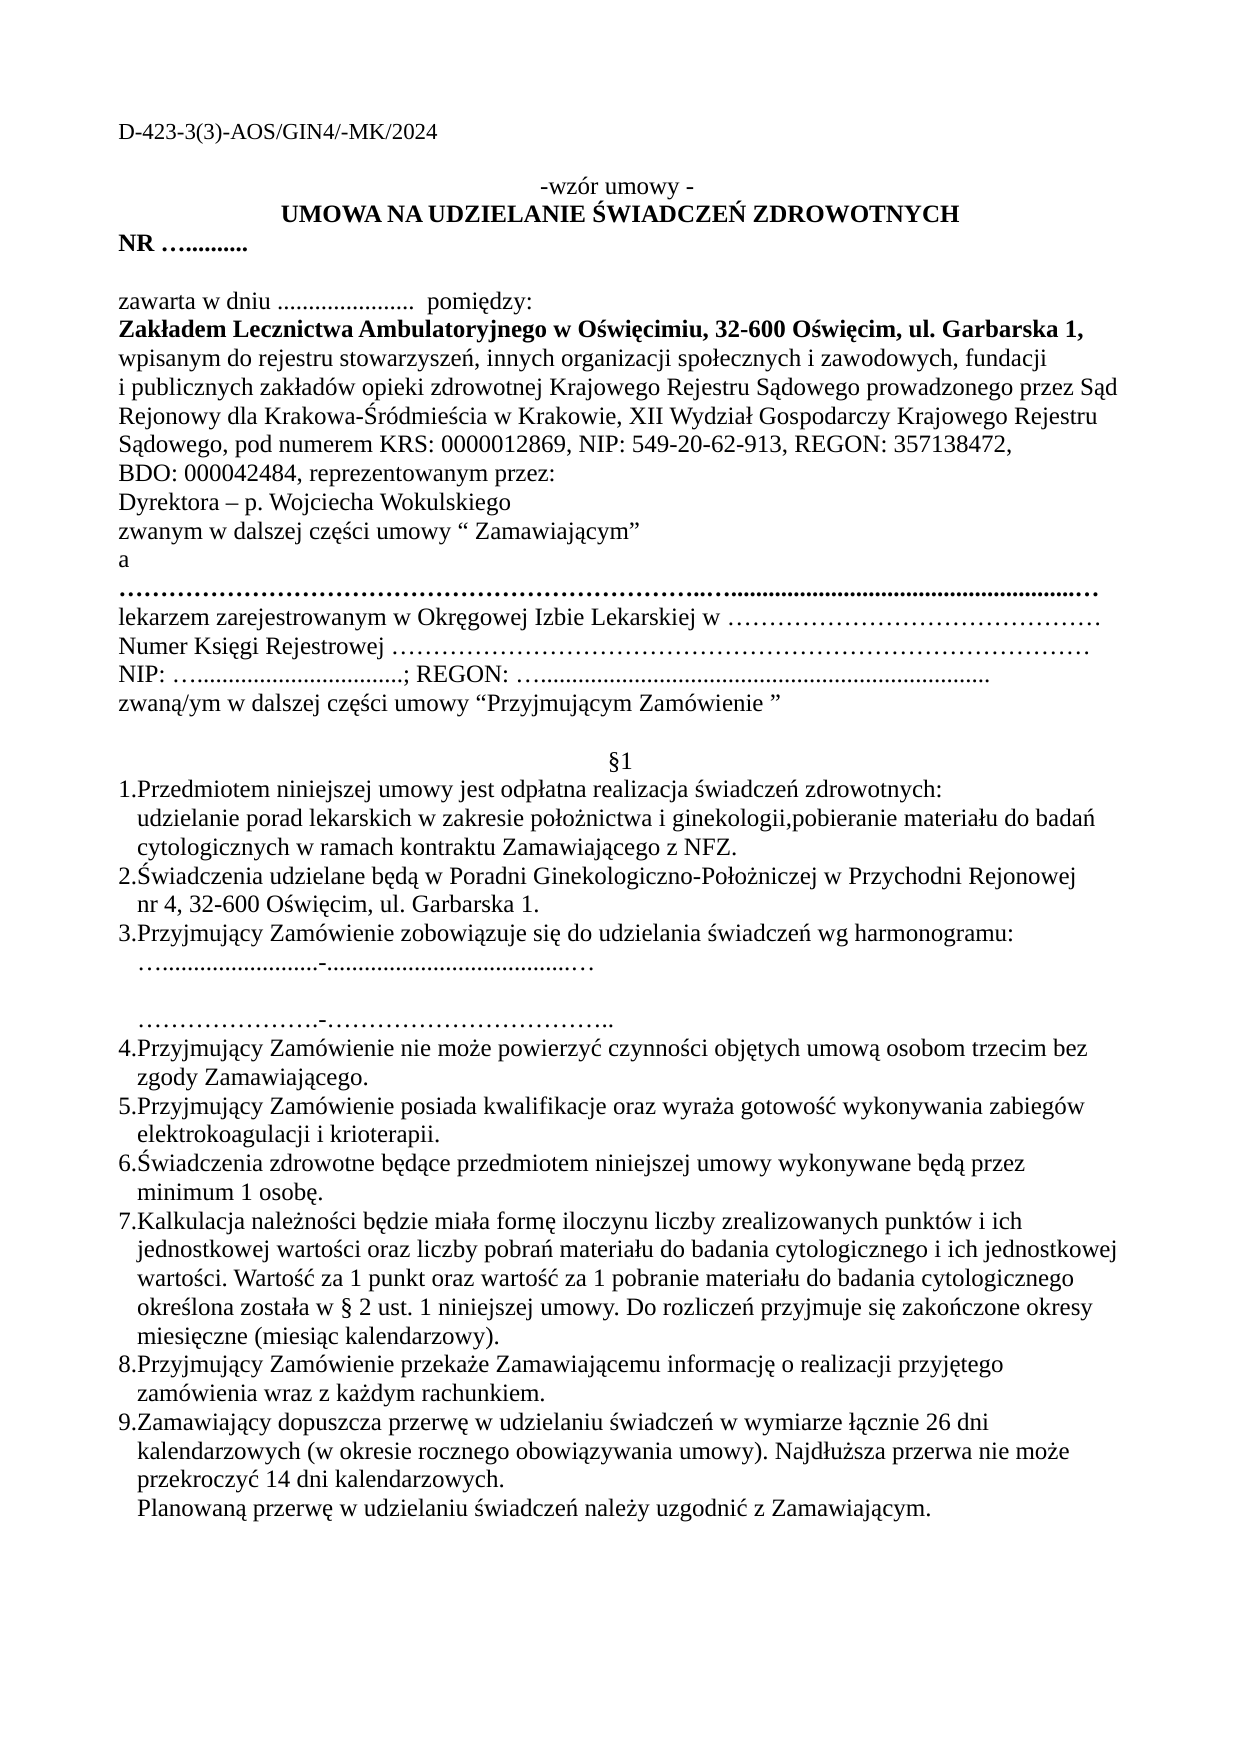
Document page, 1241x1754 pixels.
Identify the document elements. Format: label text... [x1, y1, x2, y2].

text i publicznych zakładów opieki zdrowotnej Krajowego Rejestru Sądowego prowadzonego przez Sąd Rejonowy dla Krakowa-Śródmieścia w Krakowie, XII Wydział Gospodarczy Krajowego Rejestru [118, 372, 1122, 429]
text wpisanym do rejestru stowarzyszeń, innych organizacji społecznych i zawodowych, fundacji [118, 343, 1122, 372]
text elektrokoagulacji i krioterapii. [118, 1119, 1122, 1148]
text 6.Świadczenia zdrowotne będące przedmiotem niniejszej umowy wykonywane będą przez [118, 1148, 1122, 1177]
text -wzór umowy - [118, 171, 1122, 199]
text Planowaną przerwę w udzielaniu świadczeń należy uzgodnić z Zamawiającym. [118, 1493, 1122, 1522]
text udzielanie porad lekarskich w zakresie położnictwa i ginekologii,pobieranie materiału do badań [118, 803, 1122, 832]
text 3.Przyjmujący Zamówienie zobowiązuje się do udzielania świadczeń wg harmonogramu: [118, 918, 1122, 947]
text D-423-3(3)-AOS/GIN4/-MK/2024 [118, 118, 1122, 144]
text a [118, 544, 1122, 573]
text 1.Przedmiotem niniejszej umowy jest odpłatna realizacja świadczeń zdrowotnych: [118, 774, 1122, 803]
text NIP: ….................................; REGON: …........................................................................ [118, 659, 1122, 688]
text Zakładem Lecznictwa Ambulatoryjnego w Oświęcimiu, 32-600 Oświęcim, ul. Garbarska 1, [118, 314, 1122, 343]
text ………………….-…………………………….. [118, 1004, 1122, 1033]
text zgody Zamawiającego. [118, 1062, 1122, 1091]
text ……………………………………………………………..….......................................................… [118, 573, 1122, 602]
text lekarzem zarejestrowanym w Okręgowej Izbie Lekarskiej w ……………………………………… [118, 602, 1122, 631]
text kalendarzowych (w okresie rocznego obowiązywania umowy). Najdłuższa przerwa nie może [118, 1436, 1122, 1464]
text 8.Przyjmujący Zamówienie przekaże Zamawiającemu informację o realizacji przyjętego [118, 1349, 1122, 1378]
text nr 4, 32-600 Oświęcim, ul. Garbarska 1. [118, 889, 1122, 918]
text 5.Przyjmujący Zamówienie posiada kwalifikacje oraz wyraża gotowość wykonywania zabiegów [118, 1091, 1122, 1119]
text minimum 1 osobę. [118, 1177, 1122, 1206]
text cytologicznych w ramach kontraktu Zamawiającego z NFZ. [118, 832, 1122, 861]
text §1 [118, 746, 1122, 774]
text zwaną/ym w dalszej części umowy “Przyjmującym Zamówienie ” [118, 688, 1122, 717]
text NR ….......... [118, 228, 1122, 257]
text 4.Przyjmujący Zamówienie nie może powierzyć czynności objętych umową osobom trzecim bez [118, 1033, 1122, 1062]
text UMOWA NA UDZIELANIE ŚWIADCZEŃ ZDROWOTNYCH [118, 199, 1122, 228]
text 9.Zamawiający dopuszcza przerwę w udzielaniu świadczeń w wymiarze łącznie 26 dni [118, 1407, 1122, 1436]
text zamówienia wraz z każdym rachunkiem. [118, 1378, 1122, 1407]
text zwanym w dalszej części umowy “ Zamawiającym” [118, 516, 1122, 544]
text Numer Księgi Rejestrowej ………………………………………………………………………… [118, 631, 1122, 659]
text Dyrektora – p. Wojciecha Wokulskiego [118, 487, 1122, 516]
text ….........................-.......................................… [118, 947, 1122, 976]
text określona została w § 2 ust. 1 niniejszej umowy. Do rozliczeń przyjmuje się zakończone okresy [118, 1292, 1122, 1321]
text 7.Kalkulacja należności będzie miała formę iloczynu liczby zrealizowanych punktów i ich [118, 1206, 1122, 1234]
text zawarta w dniu ...................... pomiędzy: [118, 286, 1122, 314]
text przekroczyć 14 dni kalendarzowych. [118, 1464, 1122, 1493]
text jednostkowej wartości oraz liczby pobrań materiału do badania cytologicznego i ich jednostkowej [118, 1234, 1122, 1263]
text miesięczne (miesiąc kalendarzowy). [118, 1321, 1122, 1349]
text wartości. Wartość za 1 punkt oraz wartość za 1 pobranie materiału do badania cytologicznego [118, 1263, 1122, 1292]
text Sądowego, pod numerem KRS: 0000012869, NIP: 549-20-62-913, REGON: 357138472, [118, 429, 1122, 458]
text 2.Świadczenia udzielane będą w Poradni Ginekologiczno-Położniczej w Przychodni Rejonowej [118, 861, 1122, 889]
text BDO: 000042484, reprezentowanym przez: [118, 458, 1122, 487]
